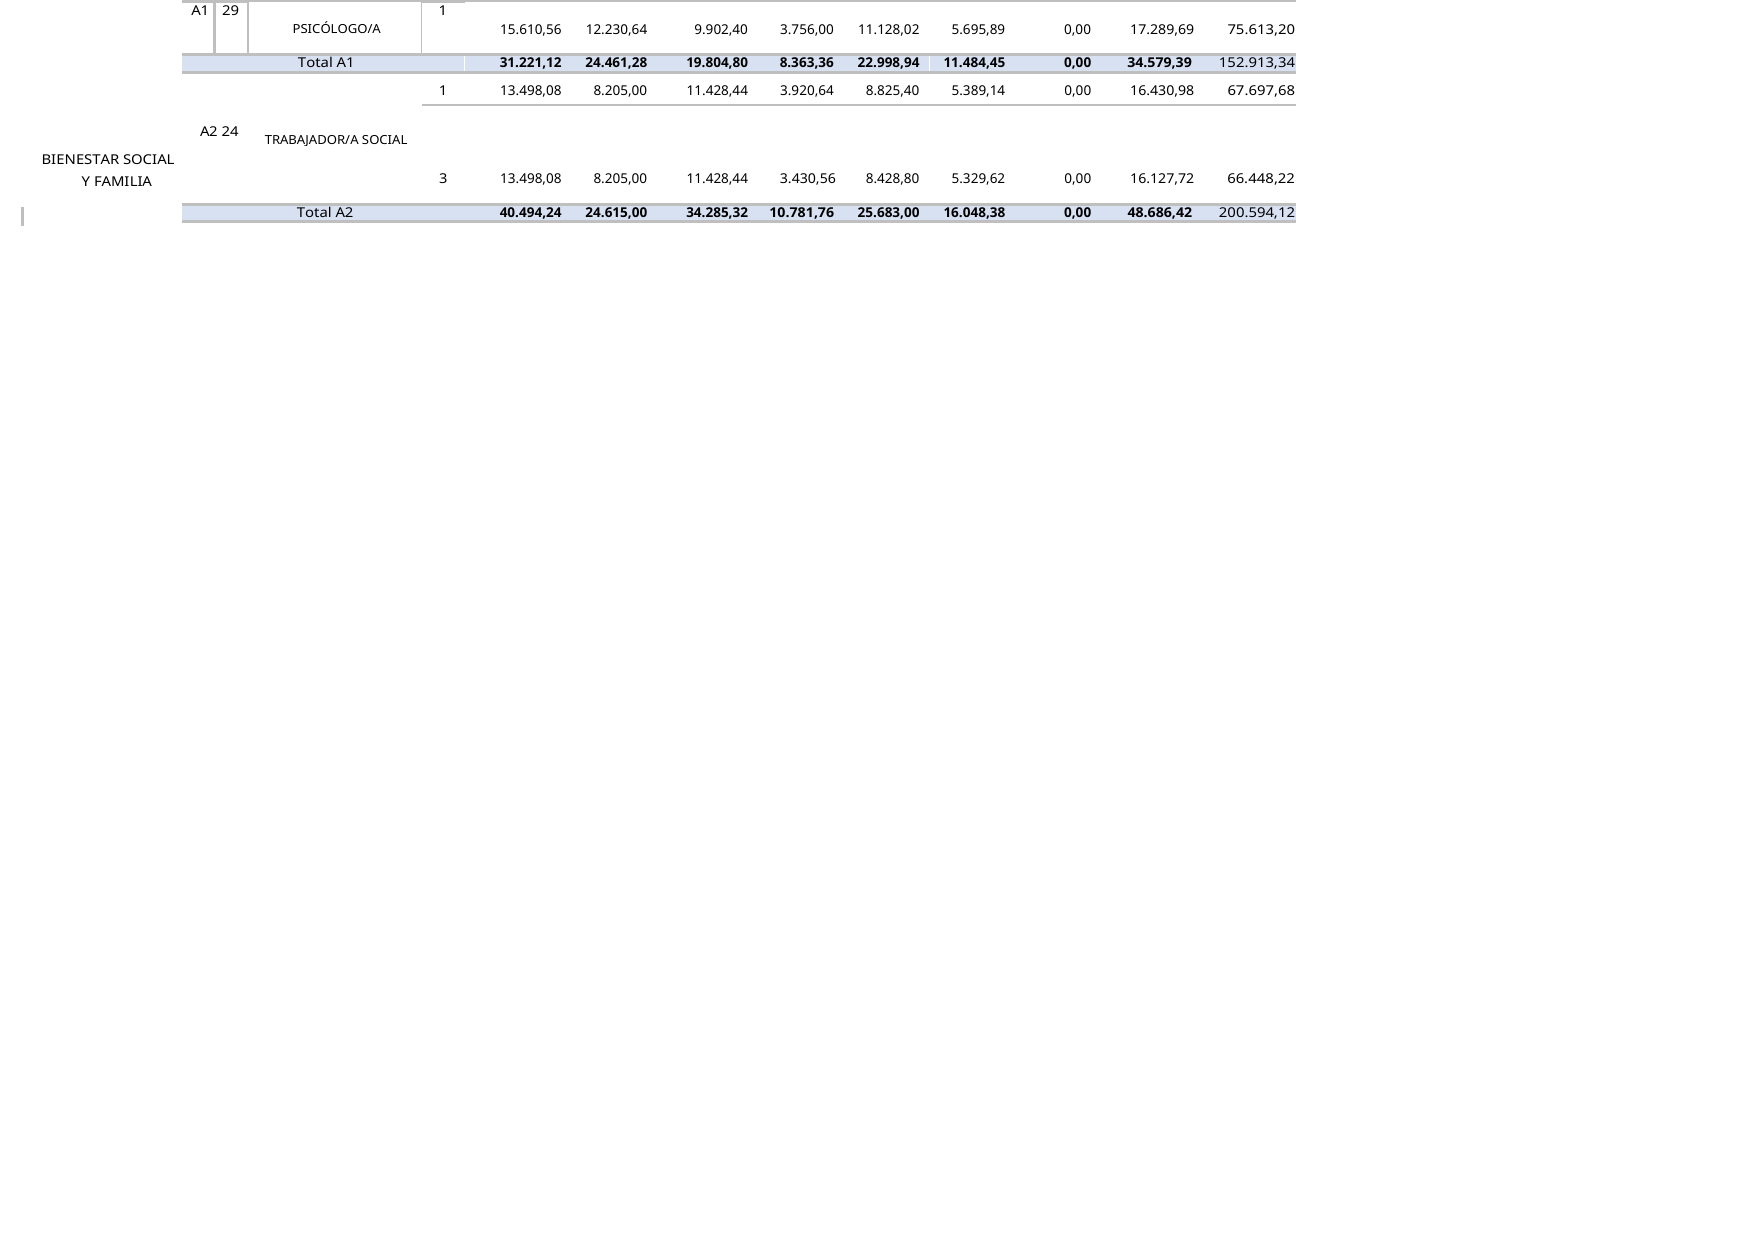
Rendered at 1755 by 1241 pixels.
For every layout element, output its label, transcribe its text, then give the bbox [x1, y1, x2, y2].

table_cell 8.205,00 [572, 74, 665, 104]
table_cell [215, 56, 248, 71]
table_header 11.428,44 [666, 146, 759, 203]
table_cell 0,00 [1033, 74, 1108, 104]
table_cell 0,00 [1034, 206, 1110, 220]
table_cell 11.128,02 [844, 2, 929, 53]
table_header 8.428,80 [845, 146, 931, 203]
table_cell [394, 206, 472, 220]
table_cell 34.285,32 [666, 206, 759, 220]
table_cell 5.389,14 [930, 74, 1033, 104]
table_cell 1 [422, 3, 464, 53]
table_cell 29 [216, 3, 247, 53]
table_cell 3.756,00 [762, 2, 844, 53]
table_cell [35, 203, 182, 220]
table_cell 8.825,40 [844, 74, 929, 104]
text [34, 146, 1296, 227]
table_header 3.430,56 [759, 146, 845, 203]
table_cell 13.498,08 [465, 74, 572, 104]
table_cell 25.683,00 [845, 206, 931, 220]
table_header 5.329,62 [931, 146, 1034, 203]
table_cell 200.594,12 [1210, 206, 1296, 220]
table_cell 67.697,68 [1209, 74, 1296, 104]
text TRABAJADOR/A SOCIAL [264, 131, 1502, 148]
table_header 0,00 [1034, 146, 1110, 203]
table_cell [422, 56, 464, 71]
table_cell [215, 74, 248, 104]
table_header BIENESTAR SOCIAL Y FAMILIA [35, 146, 182, 203]
table_cell 10.781,76 [759, 206, 845, 220]
table_cell Total A1 [248, 56, 422, 71]
table_cell 12.230,64 [572, 2, 665, 53]
table_cell 48.686,42 [1110, 206, 1210, 220]
table_cell 15.610,56 [465, 2, 572, 53]
table_header 13.498,08 [472, 146, 572, 203]
table_cell 16.430,98 [1108, 74, 1209, 104]
table_header 8.205,00 [572, 146, 666, 203]
table_cell 9.902,40 [665, 2, 762, 53]
table_cell 31.221,12 [465, 56, 572, 71]
table_cell [182, 74, 215, 104]
table_header [182, 146, 394, 203]
table_cell 22.998,94 [844, 56, 929, 71]
text A2 24 [21, 122, 238, 141]
table_cell 34.579,39 [1108, 56, 1209, 71]
table_cell 0,00 [1033, 56, 1108, 71]
table_cell 0,00 [1033, 2, 1108, 53]
table_header 66.448,22 [1210, 146, 1296, 203]
table_cell 24.461,28 [572, 56, 665, 71]
table_cell 1 [422, 74, 464, 104]
table_cell 3.920,64 [762, 74, 844, 104]
table_cell 19.804,80 [665, 56, 762, 71]
table_cell Total A2 [182, 206, 394, 220]
table_cell PSICÓLOGO/A [249, 2, 421, 53]
table_cell [248, 74, 422, 104]
table_cell 8.363,36 [762, 56, 844, 71]
table_cell 24.615,00 [572, 206, 666, 220]
table_header 16.127,72 [1110, 146, 1210, 203]
table_cell 40.494,24 [472, 206, 572, 220]
table_header 3 [394, 146, 472, 203]
table_cell 11.428,44 [665, 74, 762, 104]
table_cell [182, 56, 215, 71]
table_cell 16.048,38 [931, 206, 1034, 220]
table_cell A1 [182, 3, 213, 53]
table_cell 11.484,45 [930, 56, 1033, 71]
table_cell 75.613,20 [1209, 2, 1296, 53]
table_cell 5.695,89 [930, 2, 1033, 53]
table_cell 152.913,34 [1209, 56, 1296, 71]
table_cell 17.289,69 [1108, 2, 1209, 53]
